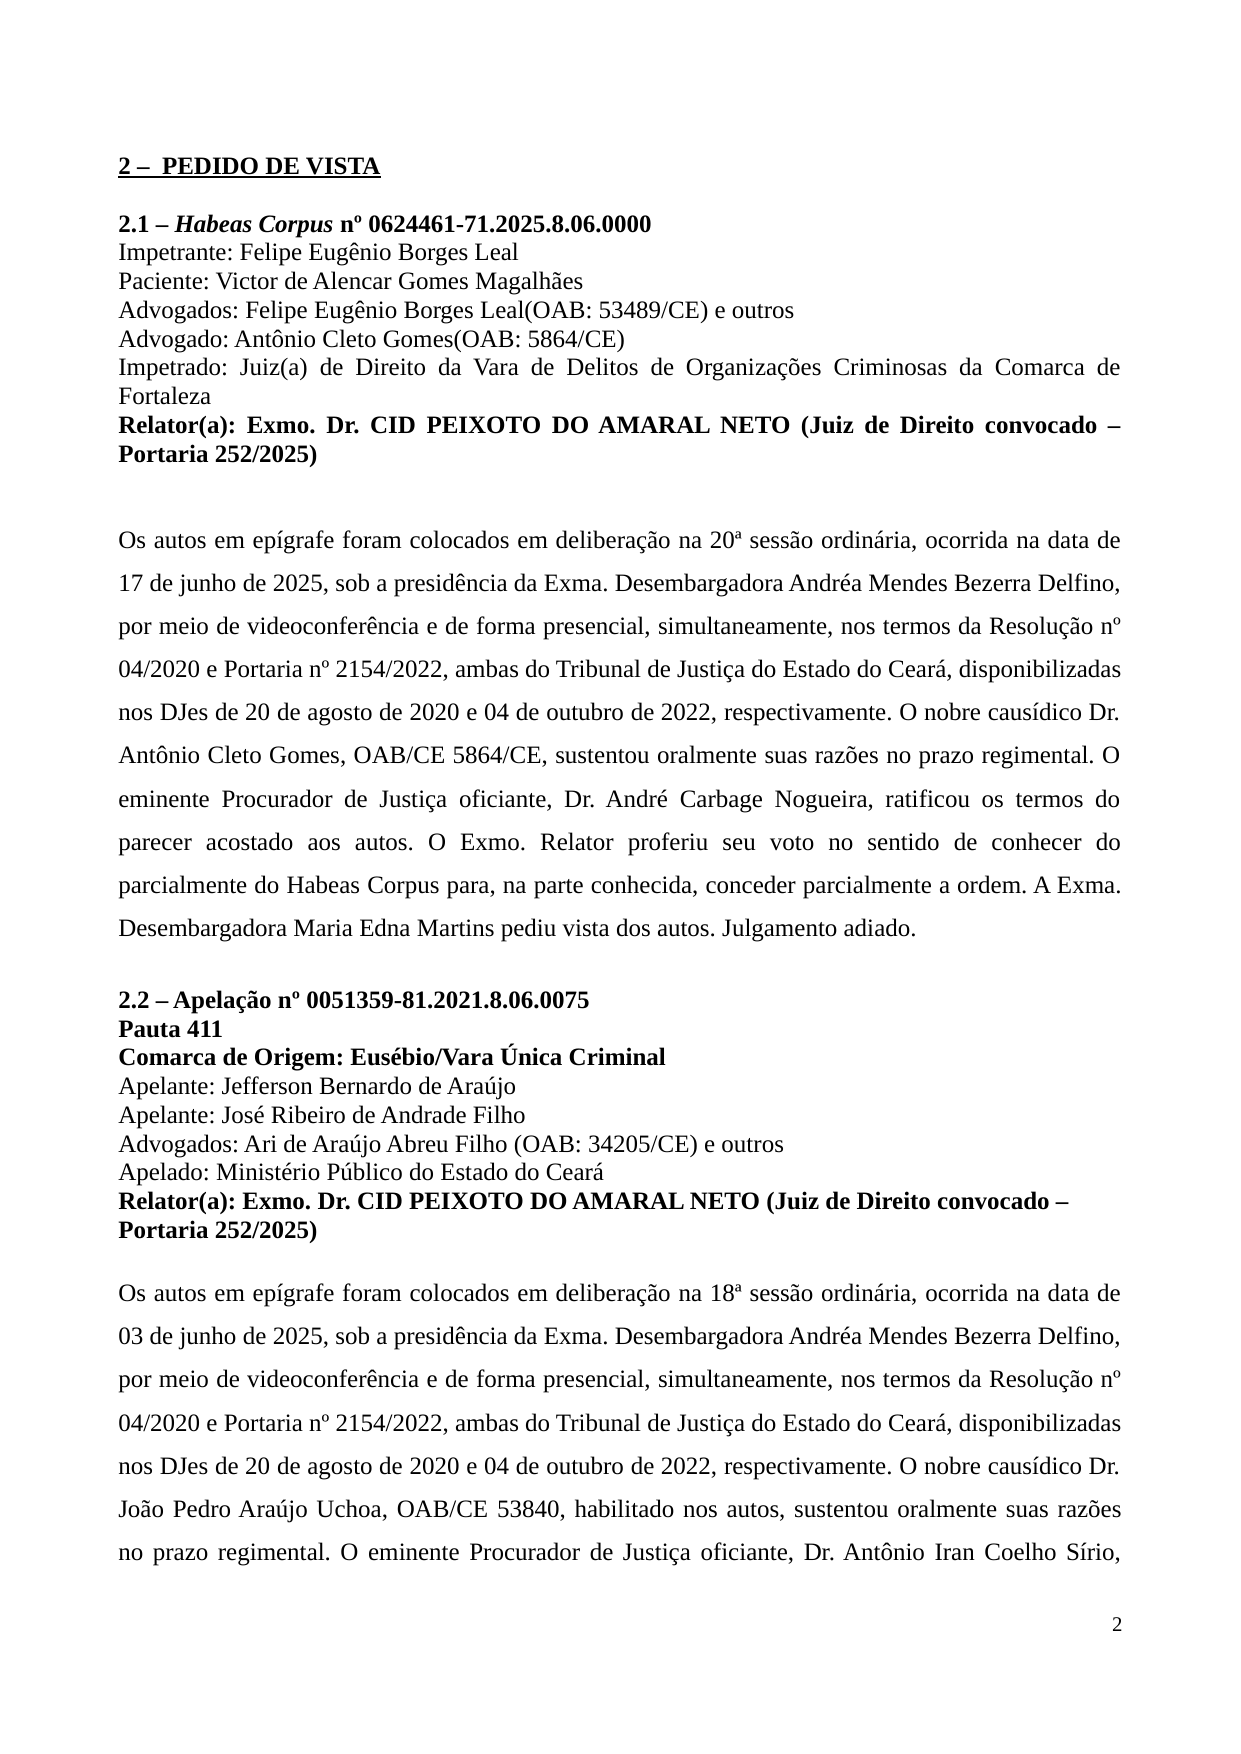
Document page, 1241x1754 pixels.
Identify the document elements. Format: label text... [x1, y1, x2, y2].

text Impetrado: Juiz(a) de Direito da Vara de Delitos de Organizações Criminosas da Comarca de Fortaleza [118, 352, 1122, 410]
text Comarca de Origem: Eusébio/Vara Única Criminal [118, 1042, 1122, 1071]
text Pauta 411 [118, 1014, 1122, 1042]
text Apelante: Jefferson Bernardo de Araújo [118, 1071, 1122, 1100]
text Impetrante: Felipe Eugênio Borges Leal [118, 237, 1122, 266]
text Relator(a): Exmo. Dr. CID PEIXOTO DO AMARAL NETO (Juiz de Direito convocado – Portaria 252/2025) [118, 1186, 1122, 1244]
text Relator(a): Exmo. Dr. CID PEIXOTO DO AMARAL NETO (Juiz de Direito convocado – Portaria 252/2025) [118, 410, 1122, 467]
text 2.1 – Habeas Corpus nº 0624461-71.2025.8.06.0000 [118, 209, 1122, 237]
text Advogados: Ari de Araújo Abreu Filho (OAB: 34205/CE) e outros [118, 1129, 1122, 1157]
text Advogados: Felipe Eugênio Borges Leal(OAB: 53489/CE) e outros [118, 295, 1122, 324]
text Advogado: Antônio Cleto Gomes(OAB: 5864/CE) [118, 324, 1122, 352]
text Os autos em epígrafe foram colocados em deliberação na 18ª sessão ordinária, ocorrida na data de 03 de junho de 2025, sob a presidência da Exma. Desembargadora Andréa Mendes Bezerra Delfino, por meio de videoconferência e de forma presencial, simultaneamente, nos termos da Resolução nº 04/2020 e Portaria nº 2154/2022, ambas do Tribunal de Justiça do Estado do Ceará, disponibilizadas nos DJes de 20 de agosto de 2020 e 04 de outubro de 2022, respectivamente. O nobre causídico Dr. João Pedro Araújo Uchoa, OAB/CE 53840, habilitado nos autos, sustentou oralmente suas razões no prazo regimental. O eminente Procurador de Justiça oficiante, Dr. Antônio Iran Coelho Sírio, [118, 1278, 1122, 1566]
text Os autos em epígrafe foram colocados em deliberação na 20ª sessão ordinária, ocorrida na data de 17 de junho de 2025, sob a presidência da Exma. Desembargadora Andréa Mendes Bezerra Delfino, por meio de videoconferência e de forma presencial, simultaneamente, nos termos da Resolução nº 04/2020 e Portaria nº 2154/2022, ambas do Tribunal de Justiça do Estado do Ceará, disponibilizadas nos DJes de 20 de agosto de 2020 e 04 de outubro de 2022, respectivamente. O nobre causídico Dr. Antônio Cleto Gomes, OAB/CE 5864/CE, sustentou oralmente suas razões no prazo regimental. O eminente Procurador de Justiça oficiante, Dr. André Carbage Nogueira, ratificou os termos do parecer acostado aos autos. O Exmo. Relator proferiu seu voto no sentido de conhecer do parcialmente do Habeas Corpus para, na parte conhecida, conceder parcialmente a ordem. A Exma. Desembargadora Maria Edna Martins pediu vista dos autos. Julgamento adiado. [118, 525, 1122, 942]
text 2.2 – Apelação nº 0051359-81.2021.8.06.0075 [118, 985, 1122, 1014]
text Paciente: Victor de Alencar Gomes Magalhães [118, 266, 1122, 295]
text Apelante: José Ribeiro de Andrade Filho [118, 1100, 1122, 1129]
text 2 – PEDIDO DE VISTA [118, 151, 1122, 180]
text Apelado: Ministério Público do Estado do Ceará [118, 1157, 1122, 1186]
